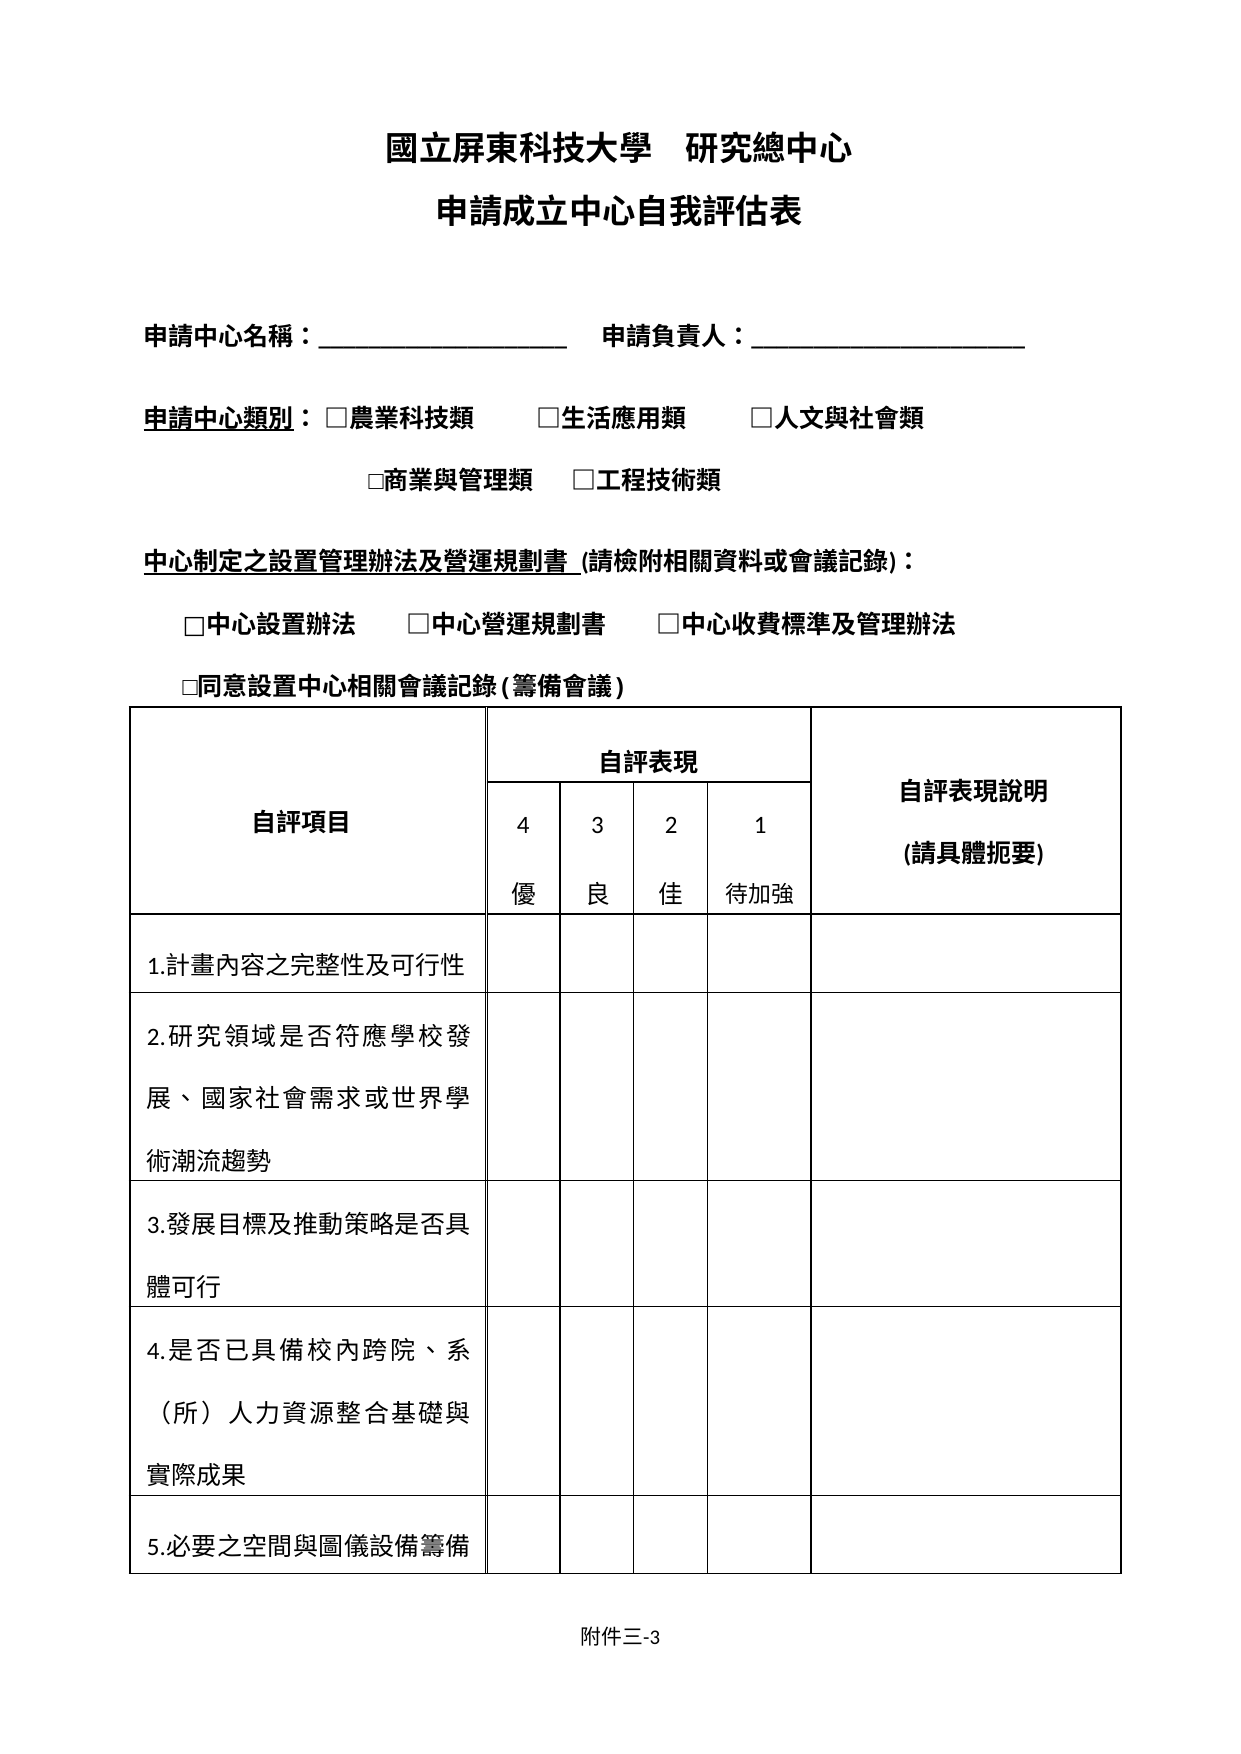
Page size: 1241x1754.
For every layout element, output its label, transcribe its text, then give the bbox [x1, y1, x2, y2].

table_cell [561, 1181, 633, 1306]
table_cell [561, 993, 633, 1180]
table_header 自評表現 [488, 708, 810, 781]
text 國立屏東科技大學 研究總中心 [187, 104, 1050, 167]
table_cell [708, 1181, 810, 1306]
text □中心設置辦法 □中心營運規劃書 □中心收費標準及管理辦法 [143, 581, 1103, 643]
table_cell [812, 915, 1120, 992]
table_cell [488, 1181, 559, 1306]
table_cell [708, 1307, 810, 1495]
table_cell [708, 993, 810, 1180]
table_cell [634, 915, 707, 992]
table_cell [812, 1307, 1120, 1495]
table_cell [634, 1307, 707, 1495]
table_cell [561, 1307, 633, 1495]
table_cell [634, 1181, 707, 1306]
table_cell [708, 1496, 810, 1573]
table_cell 2.研究領域是否符應學校發展、國家社會需求或世界學術潮流趨勢 [131, 993, 485, 1180]
table_cell 4.是否已具備校內跨院、系（所）人力資源整合基礎與實際成果 [131, 1307, 485, 1495]
text □商業與管理類 □工程技術類 [143, 437, 1103, 499]
table_cell 4 優 [488, 783, 559, 913]
text 申請中心類別： □農業科技類 □生活應用類 □人文與社會類 [143, 374, 1103, 437]
text 中心制定之設置管理辦法及營運規劃書 (請檢附相關資料或會議記錄)： [143, 518, 1103, 581]
text 申請成立中心自我評估表 [187, 167, 1050, 229]
table_cell [561, 915, 633, 992]
table_cell [561, 1496, 633, 1573]
table_cell [488, 1307, 559, 1495]
table_cell [634, 993, 707, 1180]
table_cell [488, 915, 559, 992]
table_header 自評表現說明 (請具體扼要) [812, 708, 1120, 913]
text 申請中心名稱：____________________ 申請負責人：______________________ [143, 293, 1103, 356]
table_cell 3 良 [561, 783, 633, 913]
text □同意設置中心相關會議記錄(籌備會議) [143, 643, 1103, 706]
table_cell 2 佳 [634, 783, 707, 913]
table_cell [708, 915, 810, 992]
table_cell [812, 1181, 1120, 1306]
table_header 自評項目 [131, 708, 485, 913]
table_cell 3.發展目標及推動策略是否具體可行 [131, 1181, 485, 1306]
table_cell [488, 993, 559, 1180]
table_cell 1.計畫內容之完整性及可行性 [131, 915, 485, 992]
table_cell 1 待加強 [708, 783, 810, 913]
table_cell [634, 1496, 707, 1573]
table_cell 5.必要之空間與圖儀設備籌備 [131, 1496, 485, 1573]
table_cell [812, 993, 1120, 1180]
table_cell [812, 1496, 1120, 1573]
table_cell [488, 1496, 559, 1573]
